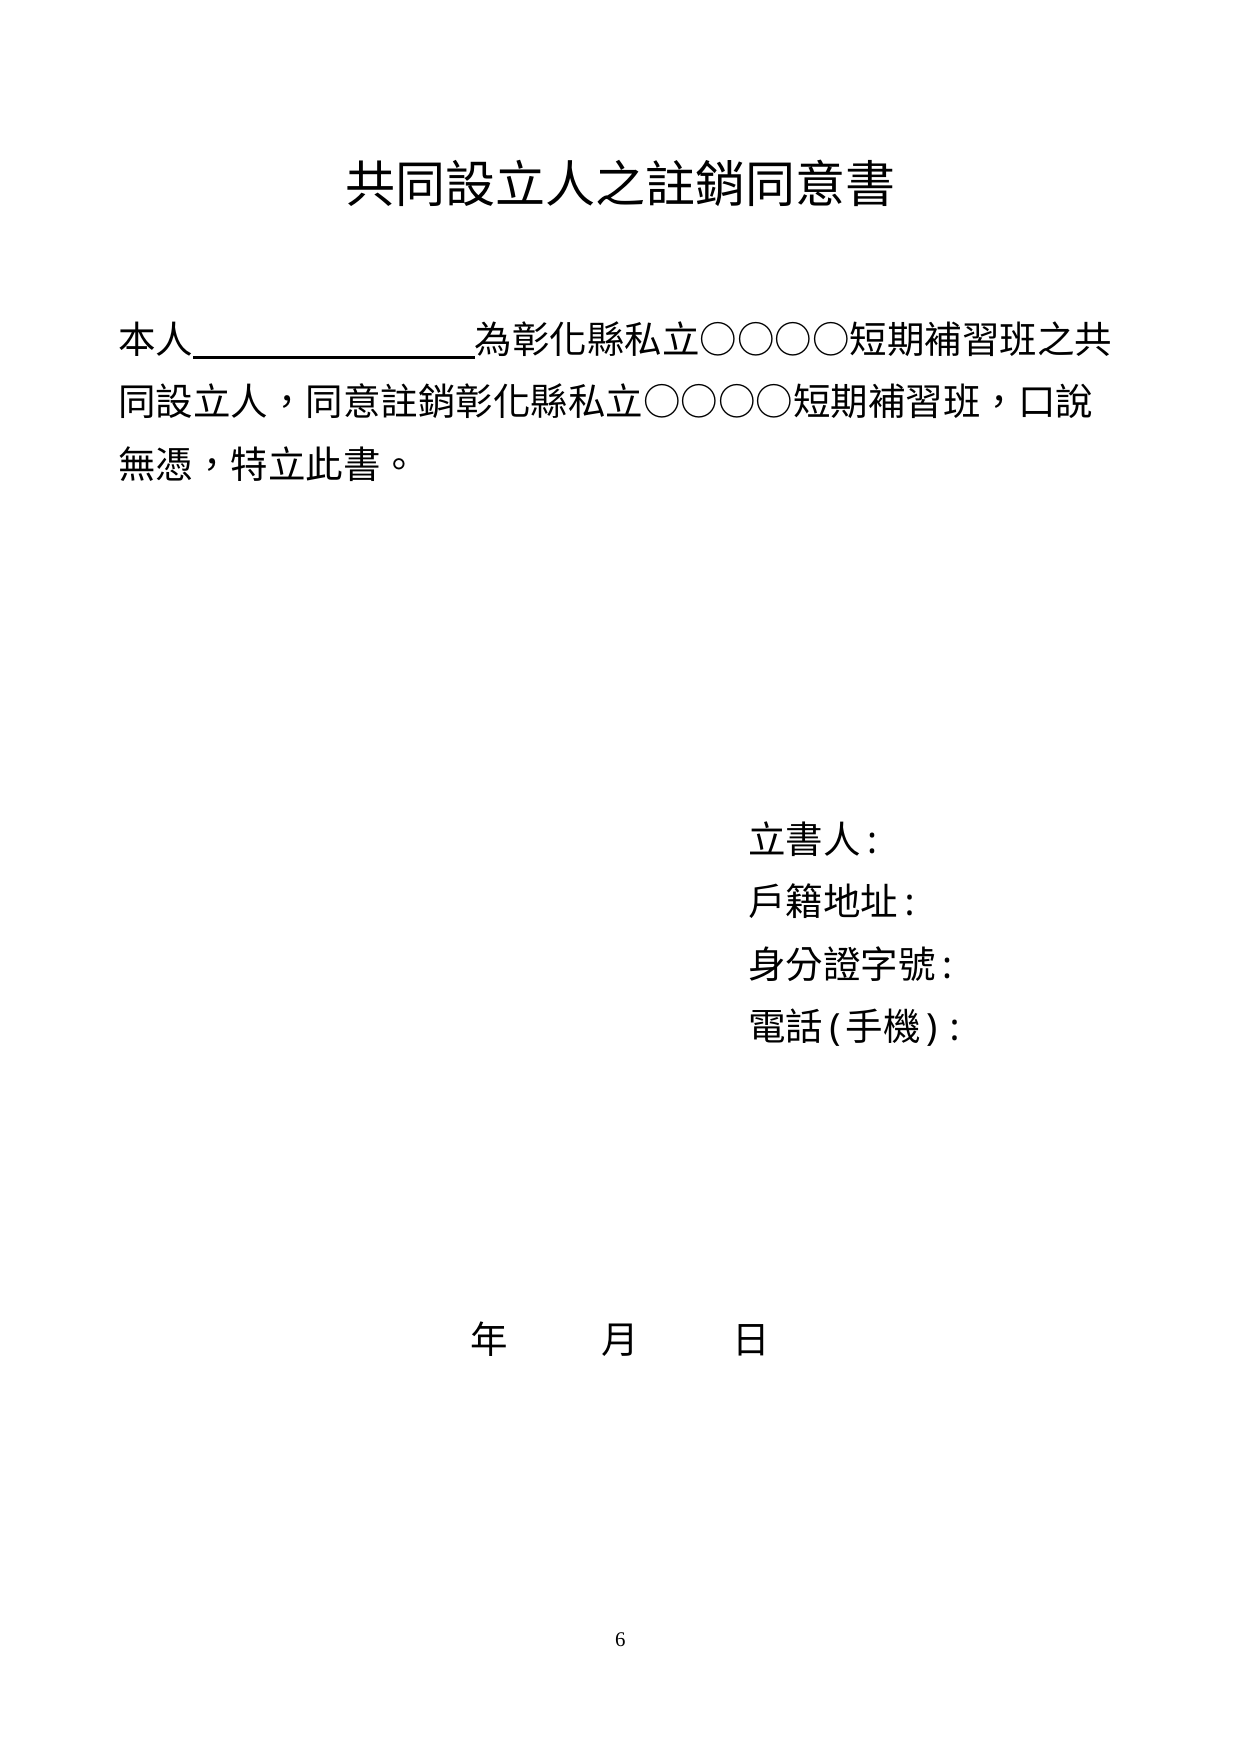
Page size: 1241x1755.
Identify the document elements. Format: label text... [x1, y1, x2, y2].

text 共同設立人之註銷同意書 [118, 108, 1122, 233]
text 年 月 日 [118, 1295, 1122, 1358]
text 身分證字號: [118, 920, 1122, 983]
text 戶籍地址: [118, 858, 1122, 920]
text 電話(手機): [118, 983, 1122, 1045]
text 本人 為彰化縣私立○○○○短期補習班之共同設立人，同意註銷彰化縣私立○○○○短期補習班，口說無憑，特立此書。 [118, 295, 1122, 483]
text 立書人: [118, 795, 1122, 858]
